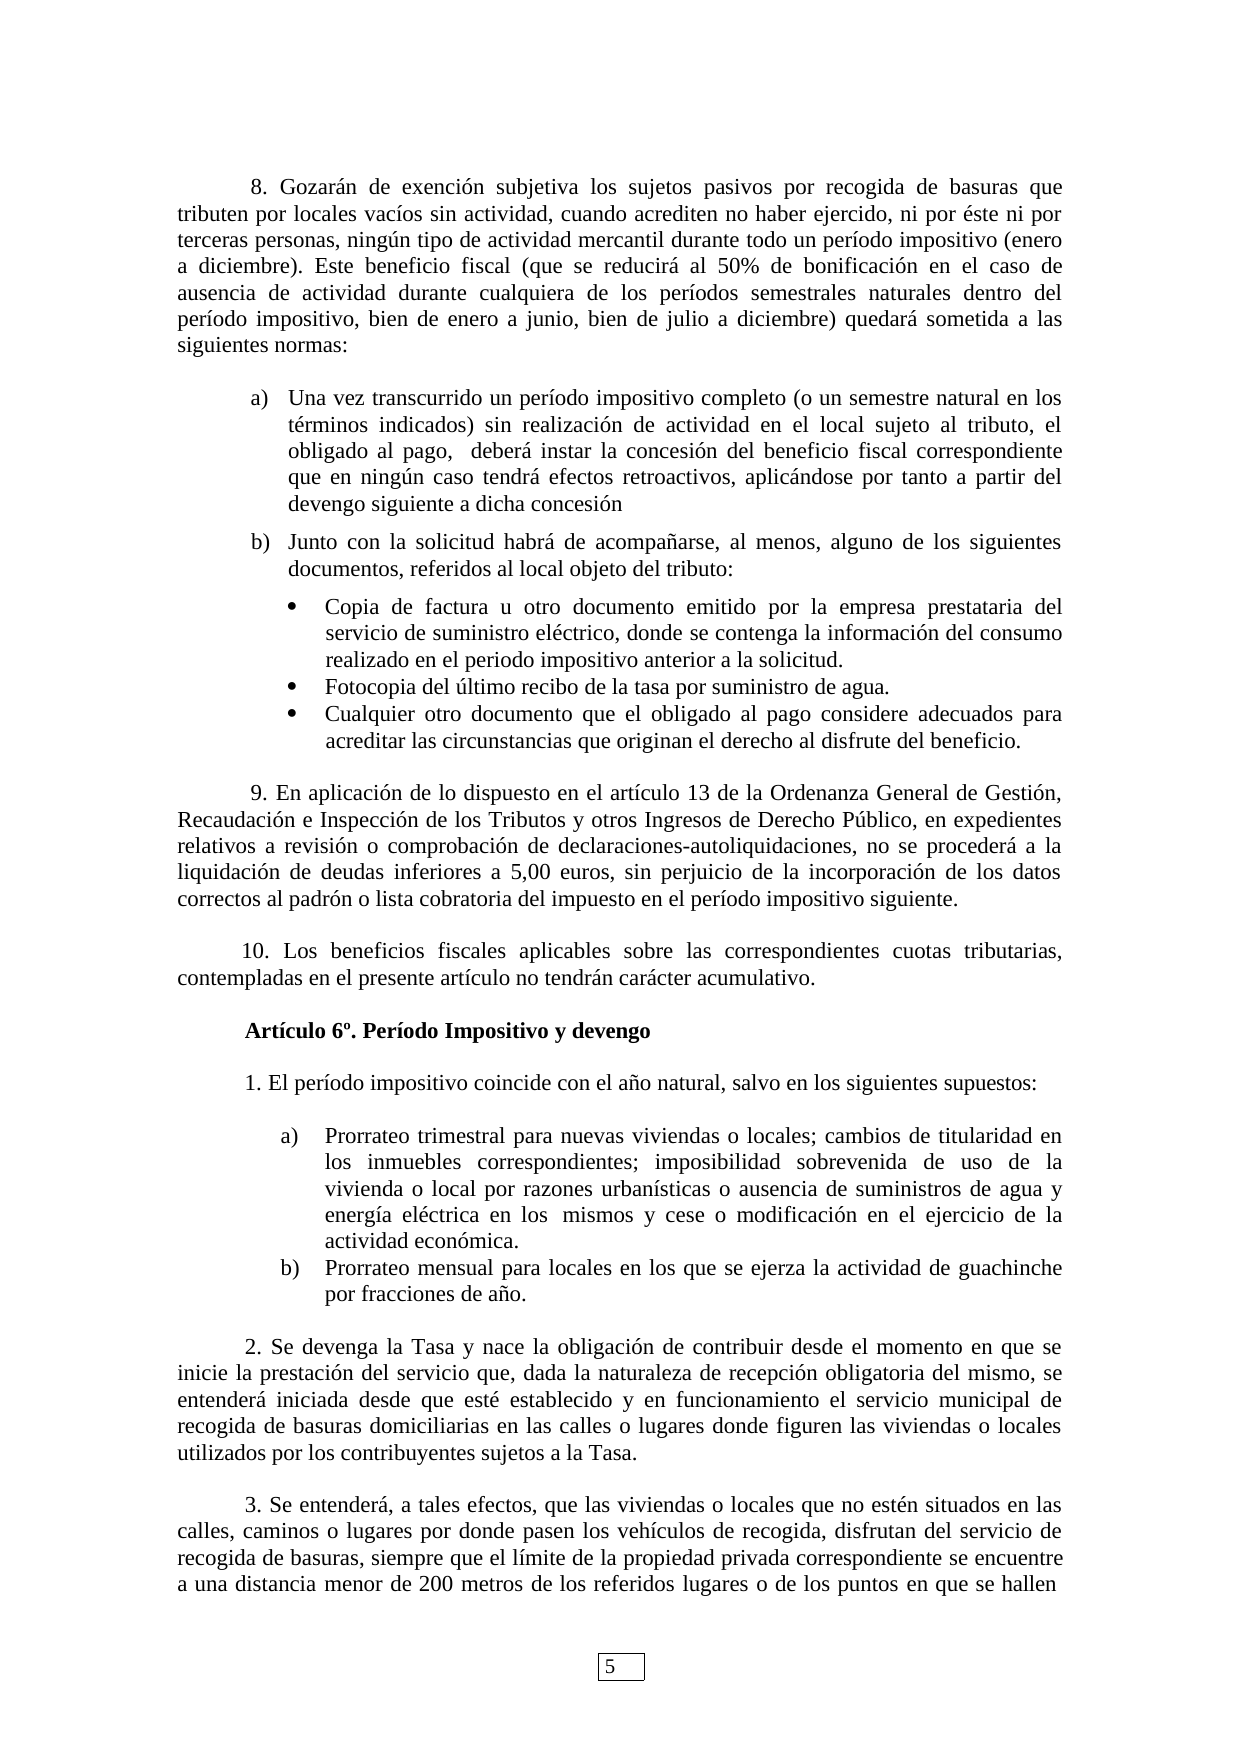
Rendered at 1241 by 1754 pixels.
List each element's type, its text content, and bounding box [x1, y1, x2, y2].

list Se entenderá, a tales efectos, que las viviendas o locales que no estén situados en las calles, caminos o lugares por donde pasen los vehículos de recogida, disfrutan del servicio de recogida de basuras, siempre que el límite de la propiedad privada correspondiente se encuentre a una distancia menor de 200 metros de los referidos lugares o de los puntos en que se hallen [177, 1491, 1064, 1597]
list Fotocopia del último recibo de la tasa por suministro de agua. [288, 672, 1076, 700]
list Junto con la solicitud habrá de acompañarse, al menos, alguno de los siguientes documentos, referidos al local objeto del tributo: [251, 528, 1063, 581]
list El período impositivo coincide con el año natural, salvo en los siguientes supuestos: [244, 1069, 1076, 1096]
list Copia de factura u otro documento emitido por la empresa prestataria del servicio de suministro eléctrico, donde se contenga la información del consumo realizado en el periodo impositivo anterior a la solicitud. [288, 593, 1063, 672]
list En aplicación de lo dispuesto en el artículo 13 de la Ordenanza General de Gestión, Recaudación e Inspección de los Tributos y otros Ingresos de Derecho Público, en expedientes relativos a revisión o comprobación de declaraciones-autoliquidaciones, no se procederá a la liquidación de deudas inferiores a 5,00 euros, sin perjuicio de la incorporación de los datos correctos al padrón o lista cobratoria del impuesto en el período impositivo siguiente. [177, 779, 1063, 911]
list Una vez transcurrido un período impositivo completo (o un semestre natural en los términos indicados) sin realización de actividad en el local sujeto al tributo, el obligado al pago, deberá instar la concesión del beneficio fiscal correspondiente que en ningún caso tendrá efectos retroactivos, aplicándose por tanto a partir del devengo siguiente a dicha concesión [250, 384, 1064, 516]
list Los beneficios fiscales aplicables sobre las correspondientes cuotas tributarias, contempladas en el presente artículo no tendrán carácter acumulativo. [177, 937, 1064, 990]
list Gozarán de exención subjetiva los sujetos pasivos por recogida de basuras que tributen por locales vacíos sin actividad, cuando acrediten no haber ejercido, ni por éste ni por terceras personas, ningún tipo de actividad mercantil durante todo un período impositivo (enero a diciembre). Este beneficio fiscal (que se reducirá al 50% de bonificación en el caso de ausencia de actividad durante cualquiera de los períodos semestrales naturales dentro del período impositivo, bien de enero a junio, bien de julio a diciembre) quedará sometida a las siguientes normas: [177, 173, 1064, 358]
list Cualquier otro documento que el obligado al pago considere adecuados para acreditar las circunstancias que originan el derecho al disfrute del beneficio. [288, 700, 1063, 753]
list Prorrateo trimestral para nuevas viviendas o locales; cambios de titularidad en los inmuebles correspondientes; imposibilidad sobrevenida de uso de la vivienda o local por razones urbanísticas o ausencia de suministros de agua y energía eléctrica en los mismos y cese o modificación en el ejercicio de la actividad económica. [280, 1122, 1063, 1254]
list Se devenga la Tasa y nace la obligación de contribuir desde el momento en que se inicie la prestación del servicio que, dada la naturaleza de recepción obligatoria del mismo, se entenderá iniciada desde que esté establecido y en funcionamiento el servicio municipal de recogida de basuras domiciliarias en las calles o lugares donde figuren las viviendas o locales utilizados por los contribuyentes sujetos a la Tasa. [177, 1333, 1064, 1465]
list Prorrateo mensual para locales en los que se ejerza la actividad de guachinche por fracciones de año. [280, 1254, 1064, 1307]
subtitle Artículo 6º. Período Impositivo y devengo [244, 1017, 1076, 1044]
